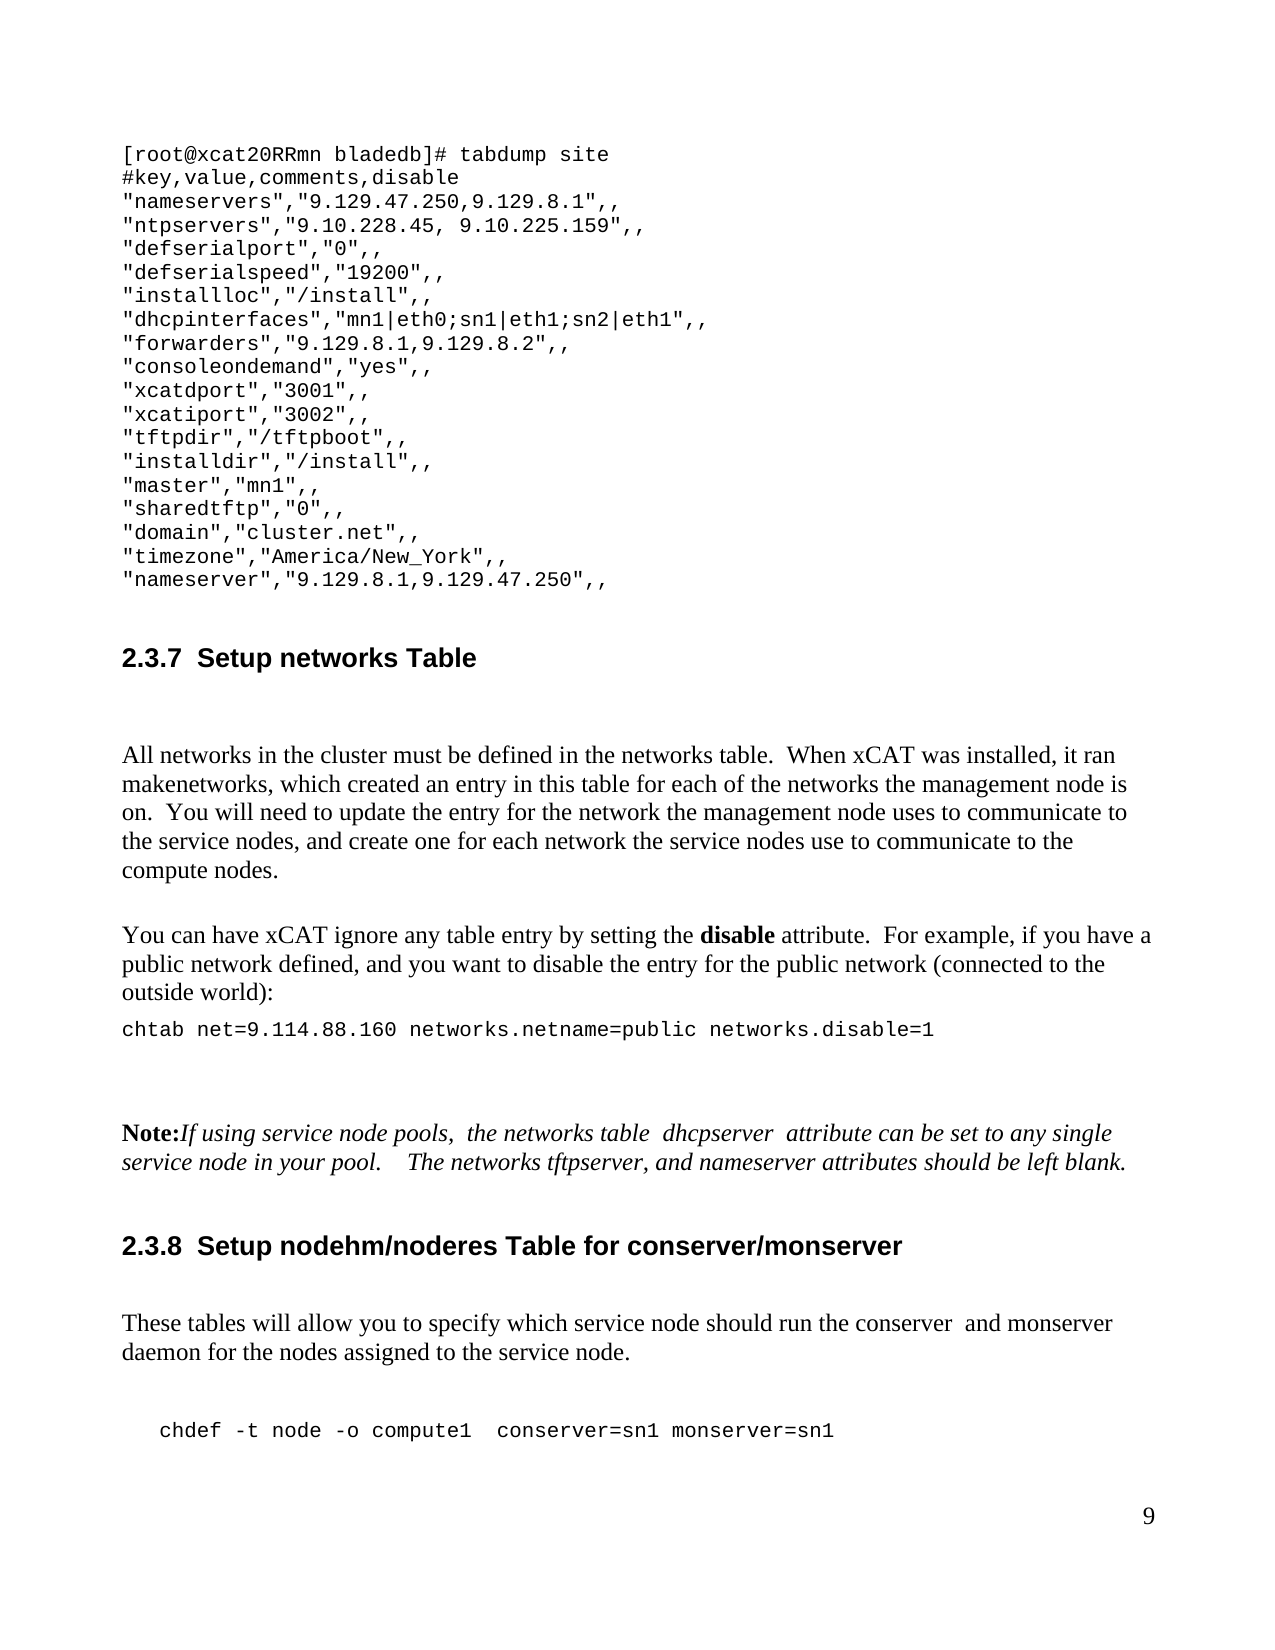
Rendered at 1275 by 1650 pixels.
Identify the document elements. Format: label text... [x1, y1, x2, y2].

text "master","mn1",, [122, 475, 1155, 498]
text All networks in the cluster must be defined in the networks table. When xCAT was installed, it ran makenetworks, which created an entry in this table for each of the networks the management node is on. You will need to update the entry for the network the management node uses to communicate to the service nodes, and create one for each network the service nodes use to communicate to the compute nodes. [122, 740, 1155, 884]
text "domain","cluster.net",, [122, 522, 1155, 546]
text Note:If using service node pools, the networks table dhcpserver attribute can be set to any single service node in your pool. The networks tftpserver, and nameserver attributes should be left blank. [122, 1118, 1155, 1176]
text "xcatiport","3002",, [122, 404, 1155, 427]
text "sharedtftp","0",, [122, 498, 1155, 522]
subtitle Setup networks Table [122, 642, 1155, 673]
text chtab net=9.114.88.160 networks.netname=public networks.disable=1 [122, 1019, 1155, 1042]
text "consoleondemand","yes",, [122, 356, 1155, 380]
text "installloc","/install",, [122, 286, 1155, 309]
subtitle Setup nodehm/noderes Table for conserver/monserver [122, 1229, 1155, 1261]
text You can have xCAT ignore any table entry by setting the disable attribute. For example, if you have a public network defined, and you want to disable the entry for the public network (connected to the outside world): [122, 920, 1155, 1006]
text "defserialspeed","19200",, [122, 262, 1155, 286]
text "forwarders","9.129.8.1,9.129.8.2",, [122, 333, 1155, 356]
text "dhcpinterfaces","mn1|eth0;sn1|eth1;sn2|eth1",, [122, 309, 1155, 333]
text "xcatdport","3001",, [122, 380, 1155, 404]
text chdef -t node -o compute1 conserver=sn1 monserver=sn1 [159, 1419, 1155, 1443]
text "defserialport","0",, [122, 238, 1155, 262]
text "nameserver","9.129.8.1,9.129.47.250",, [122, 569, 1155, 593]
text "timezone","America/New_York",, [122, 546, 1155, 569]
text These tables will allow you to specify which service node should run the conserver and monserver daemon for the nodes assigned to the service node. [122, 1308, 1155, 1366]
text [root@xcat20RRmn bladedb]# tabdump site [122, 144, 1155, 167]
text "tftpdir","/tftpboot",, [122, 427, 1155, 451]
text "nameservers","9.129.47.250,9.129.8.1",, [122, 191, 1155, 214]
text #key,value,comments,disable [122, 167, 1155, 191]
text "installdir","/install",, [122, 451, 1155, 475]
text "ntpservers","9.10.228.45, 9.10.225.159",, [122, 214, 1155, 238]
